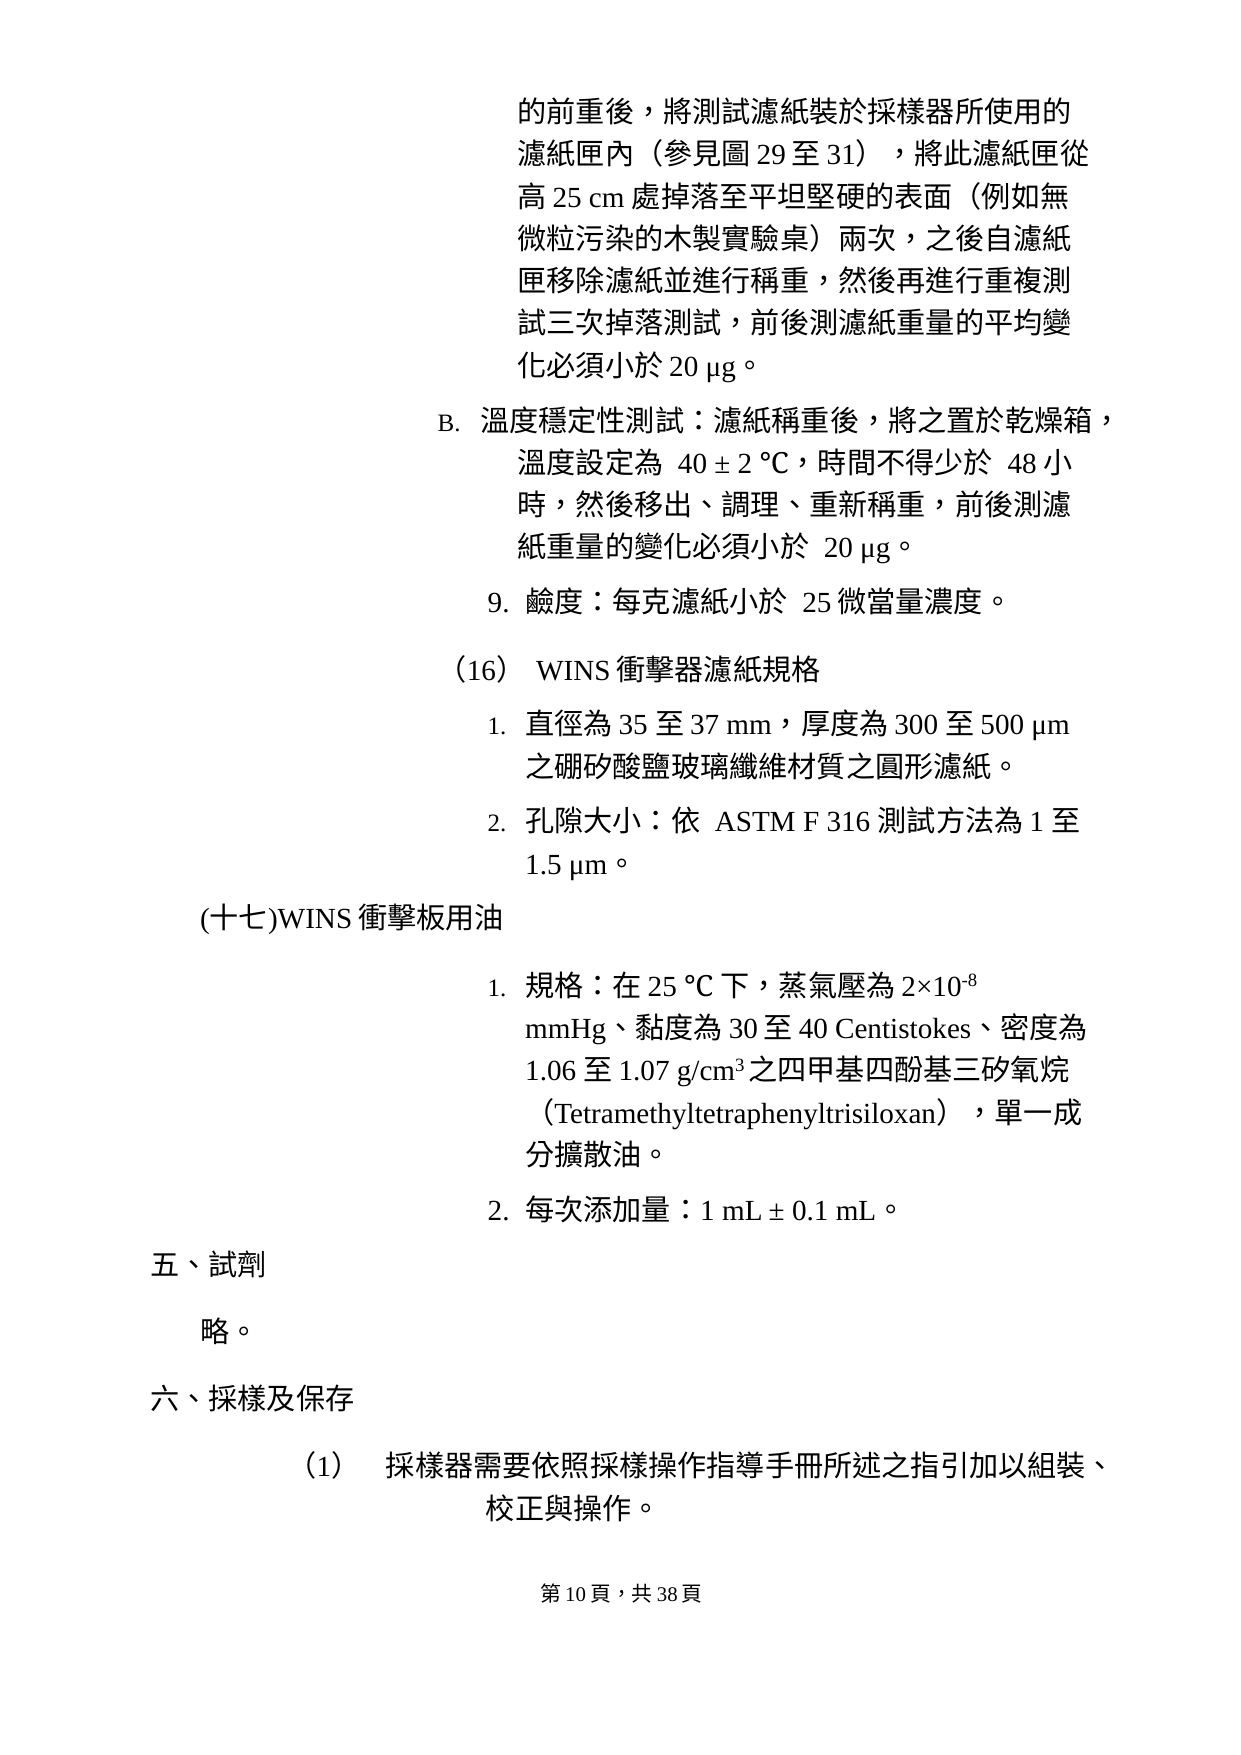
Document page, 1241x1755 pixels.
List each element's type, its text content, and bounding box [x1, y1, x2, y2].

list 採樣器需要依照採樣操作指導手冊所述之指引加以組裝、校正與操作。 [287, 1443, 1093, 1528]
list 每次添加量：1 mL ± 0.1 mL。 [487, 1186, 1093, 1229]
text 略。 [200, 1308, 1093, 1351]
text 六、採樣及保存 [150, 1376, 1093, 1418]
text 五、試劑 [150, 1241, 1093, 1283]
list 直徑為35 至37 mm，厚度為300 至500 μm之硼矽酸鹽玻璃纖維材質之圓形濾紙。 [487, 701, 1093, 786]
text (十七)WINS衝擊板用油 [200, 895, 1093, 937]
list WINS衝擊器濾紙規格 [437, 646, 1093, 688]
list 鹼度：每克濾紙小於 25微當量濃度。 [487, 579, 1093, 621]
list 的前重後，將測試濾紙裝於採樣器所使用的濾紙匣內（參見圖29至31），將此濾紙匣從高25 cm 處掉落至平坦堅硬的表面（例如無微粒污染的木製實驗桌）兩次，之後自濾紙匣移除濾紙並進行稱重，然後再進行重複測試三次掉落測試，前後測濾紙重量的平均變化必須小於20 μg。 [437, 89, 1093, 385]
list 孔隙大小：依 ASTM F 316 測試方法為1 至1.5 μm。 [487, 798, 1093, 883]
list 規格：在25 ℃ 下，蒸氣壓為2×10-8 mmHg、黏度為30至40 Centistokes、密度為1.06 至1.07 g/cm3之四甲基四酚基三矽氧烷（Tetramethyltetraphenyltrisiloxan），單一成分擴散油。 [487, 962, 1093, 1174]
list 溫度穩定性測試：濾紙稱重後，將之置於乾燥箱，溫度設定為 40 ± 2 ℃，時間不得少於 48 小時，然後移出、調理、重新稱重，前後測濾紙重量的變化必須小於 20 μg。 [437, 397, 1093, 566]
